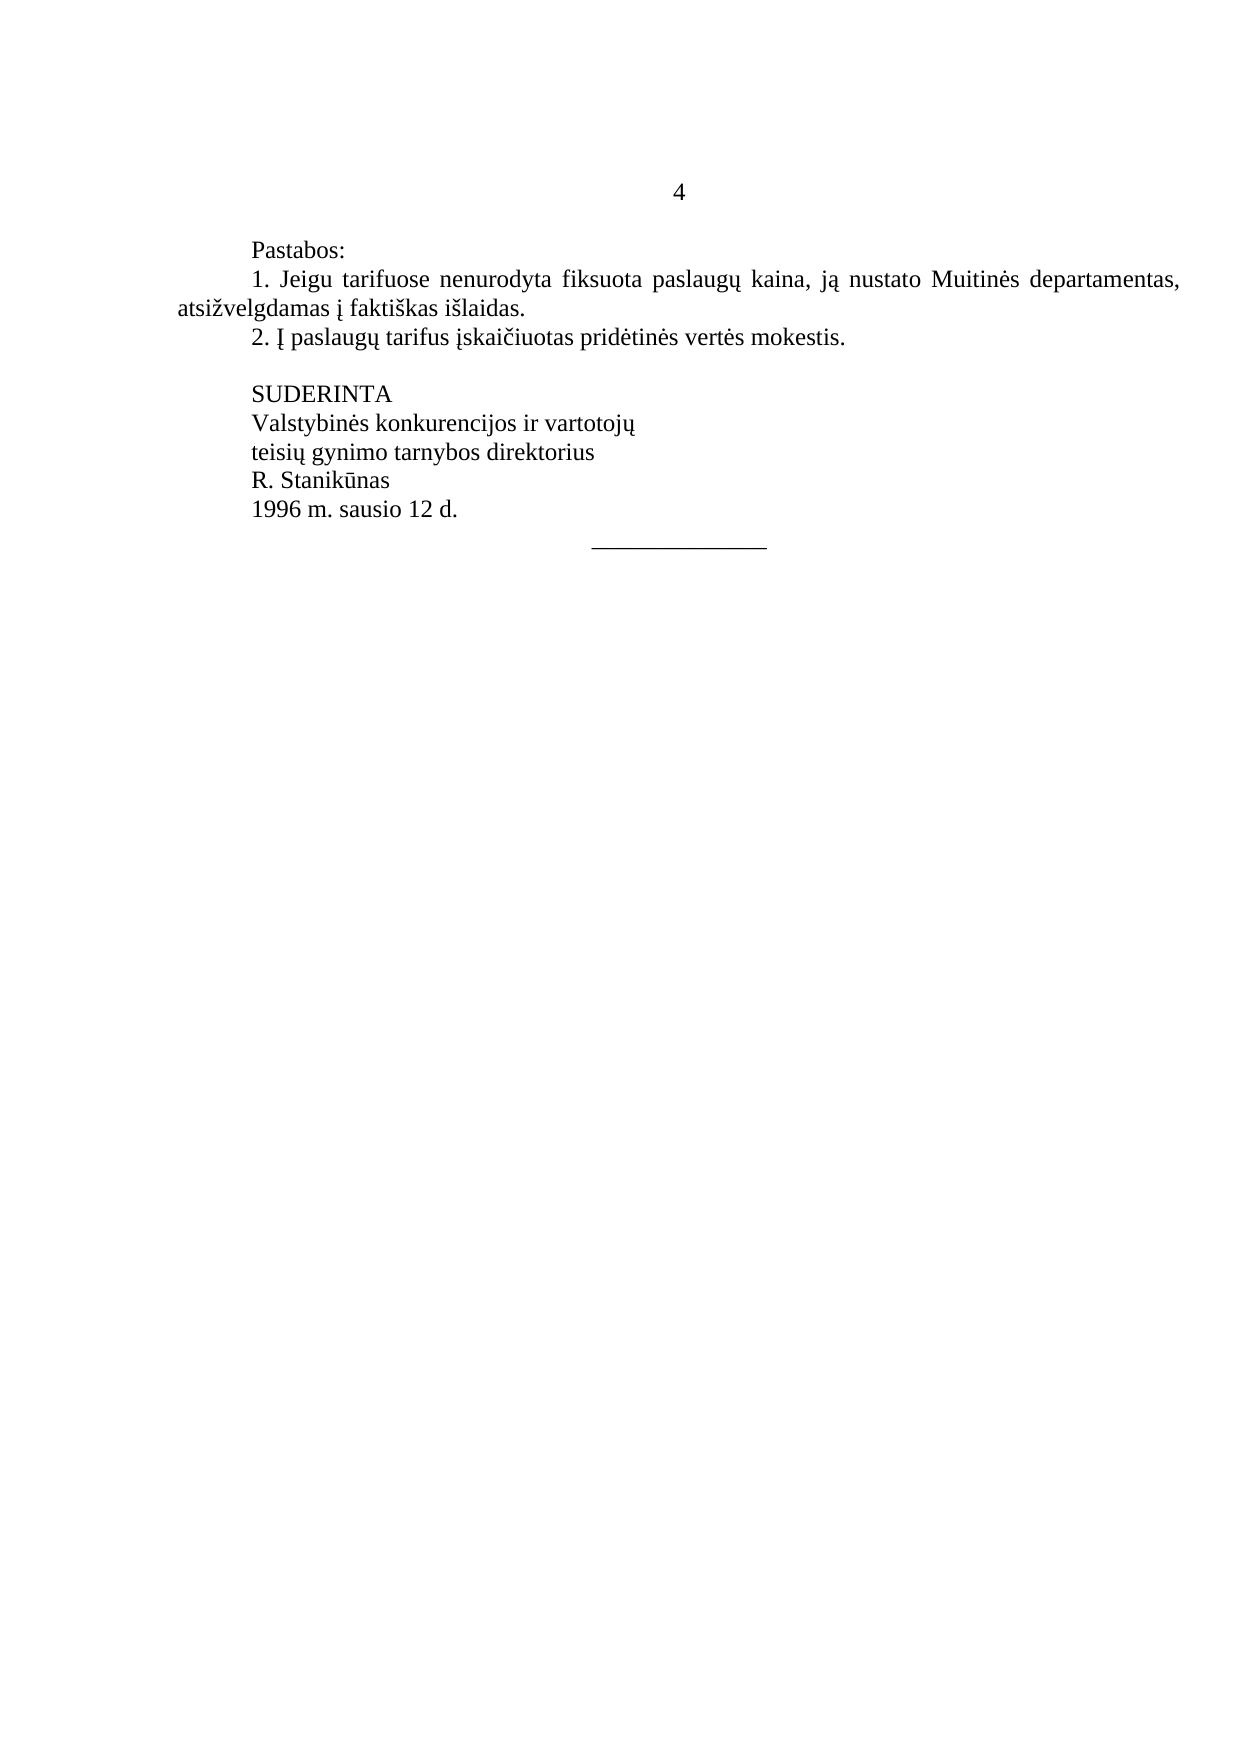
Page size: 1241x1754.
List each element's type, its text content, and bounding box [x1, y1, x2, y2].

text ______________ [177, 523, 1181, 552]
text 2. Į paslaugų tarifus įskaičiuotas pridėtinės vertės mokestis. [177, 322, 1181, 350]
text 1996 m. sausio 12 d. [177, 494, 1181, 523]
text Valstybinės konkurencijos ir vartotojų [177, 408, 1181, 437]
text teisių gynimo tarnybos direktorius [177, 437, 1181, 465]
text SUDERINTA [177, 379, 1181, 408]
text 1. Jeigu tarifuose nenurodyta fiksuota paslaugų kaina, ją nustato Muitinės departamentas, atsižvelgdamas į faktiškas išlaidas. [177, 264, 1181, 322]
text Pastabos: [177, 235, 1181, 264]
text R. Stanikūnas [177, 465, 1181, 494]
